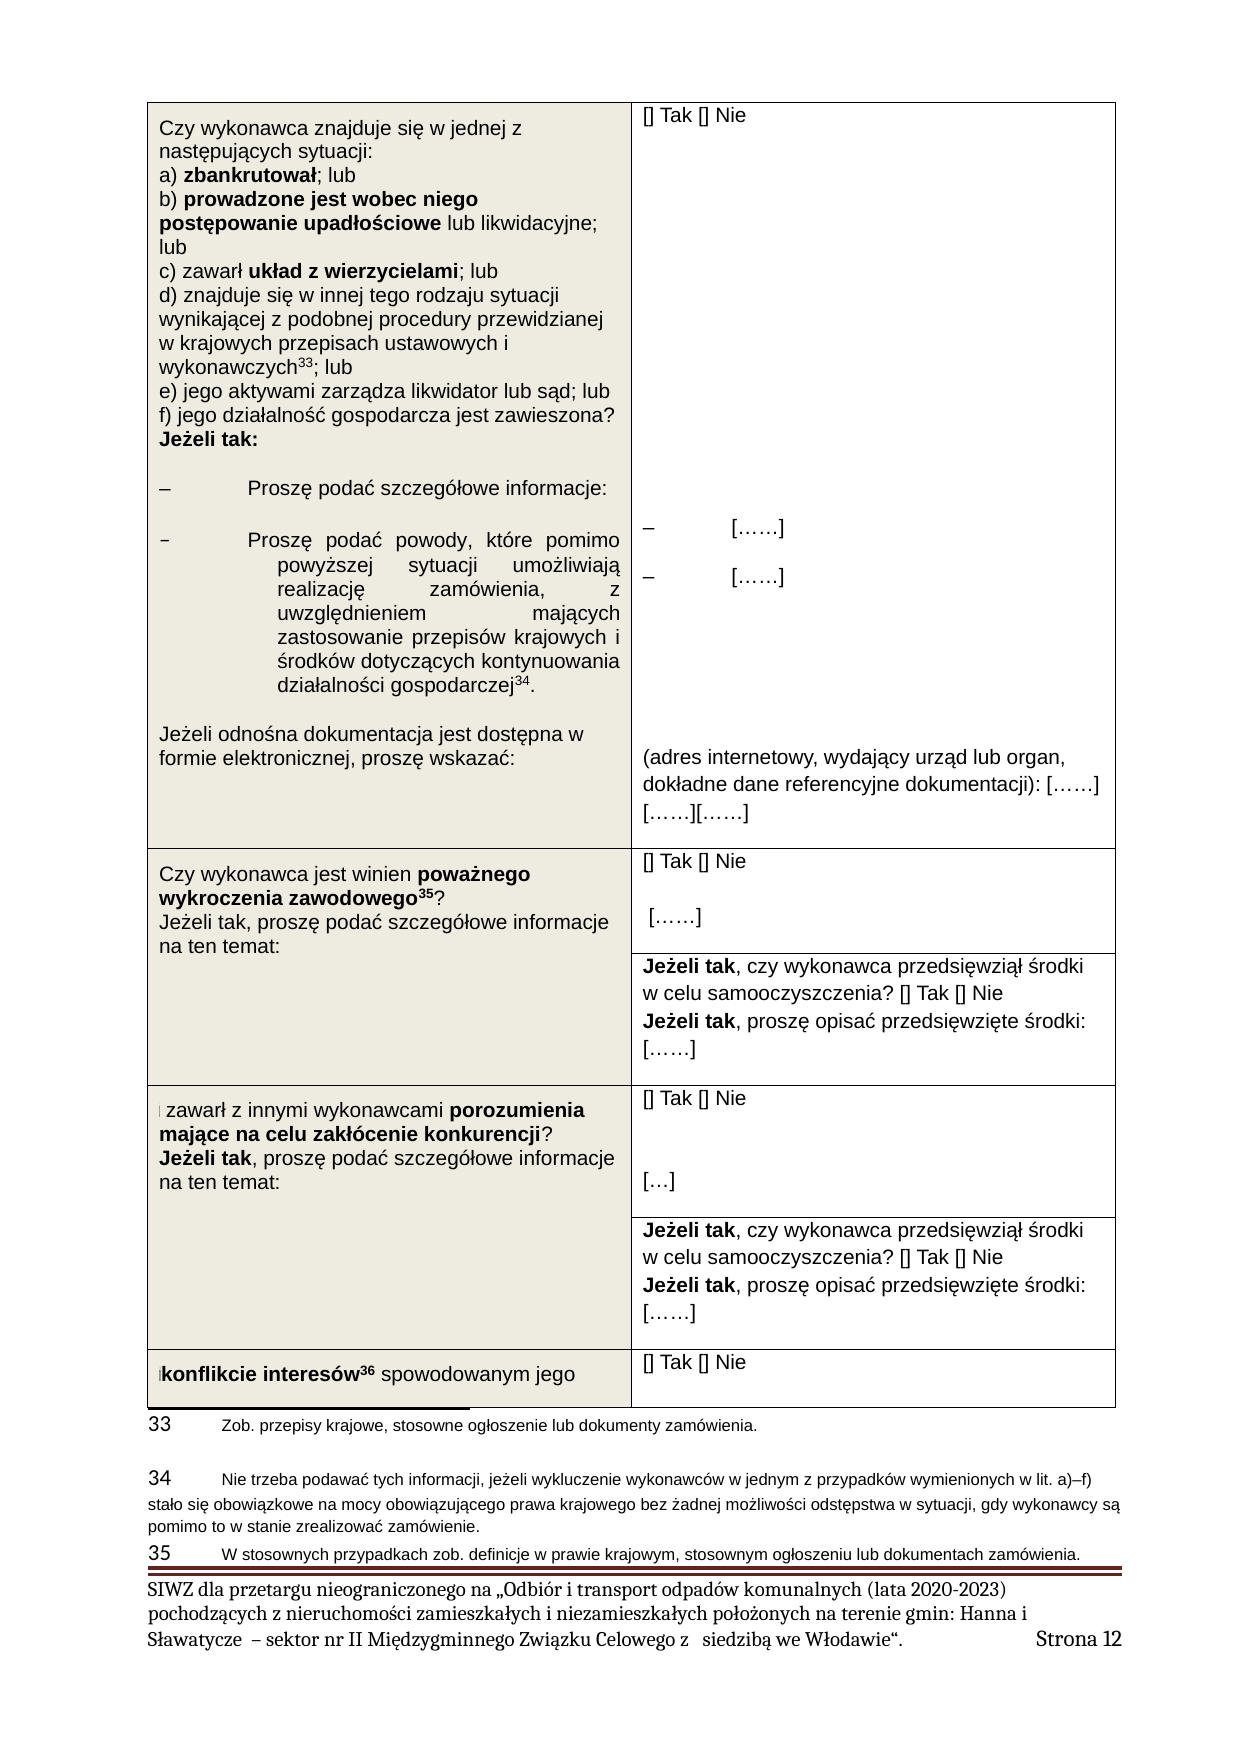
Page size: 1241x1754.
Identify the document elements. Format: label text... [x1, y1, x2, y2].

table_cell Czy wykonawca znajduje się w jednej z następujących sytuacji: a) zbankrutował; lub b) prowadzone jest wobec niego postępowanie upadłościowe lub likwidacyjne; lub c) zawarł układ z wierzycielami; lub d) znajduje się w innej tego rodzaju sytuacji wynikającej z podobnej procedury przewidzianej w krajowych przepisach ustawowych i wykonawczych; lub e) jego aktywami zarządza likwidator lub sąd; lub f) jego działalność gospodarcza jest zawieszona? Jeżeli tak: Proszę podać szczegółowe informacje: Proszę podać powody, które pomimo powyższej sytuacji umożliwiają realizację zamówienia, z uwzględnieniem mających zastosowanie przepisów krajowych i środków dotyczących kontynuowania działalności gospodarczej. Jeżeli odnośna dokumentacja jest dostępna w formie elektronicznej, proszę wskazać: [148, 103, 631, 848]
table_cell Czy wykonawca jest winien poważnego wykroczenia zawodowego? Jeżeli tak, proszę podać szczegółowe informacje na ten temat: [148, 849, 631, 1085]
table_cell Jeżeli tak, czy wykonawca przedsięwziął środki w celu samooczyszczenia? [] Tak [] Nie Jeżeli tak, proszę opisać przedsięwzięte środki: [……] [632, 1218, 1115, 1349]
table_cell Jeżeli tak, czy wykonawca przedsięwziął środki w celu samooczyszczenia? [] Tak [] Nie Jeżeli tak, proszę opisać przedsięwzięte środki: [……] [632, 954, 1115, 1085]
table_cell [] Tak [] Nie [……] [……] (adres internetowy, wydający urząd lub organ, dokładne dane referencyjne dokumentacji): [……][……][……] [632, 103, 1115, 848]
table_cell Czy wykonawca wie o jakimkolwiek konflikcie interesów spowodowanym jego udziałem w postępowaniu o udzielenie zamówienia? Jeżeli tak, proszę podać szczegółowe informacje na ten temat: [148, 1350, 631, 1407]
table_cell [] Tak [] Nie [632, 1350, 1115, 1407]
table_cell [] Tak [] Nie [……] [632, 849, 1115, 952]
table_cell Czy wykonawca zawarł z innymi wykonawcami porozumienia mające na celu zakłócenie konkurencji? Jeżeli tak, proszę podać szczegółowe informacje na ten temat: [148, 1086, 631, 1349]
table_cell [] Tak [] Nie […] [632, 1086, 1115, 1217]
